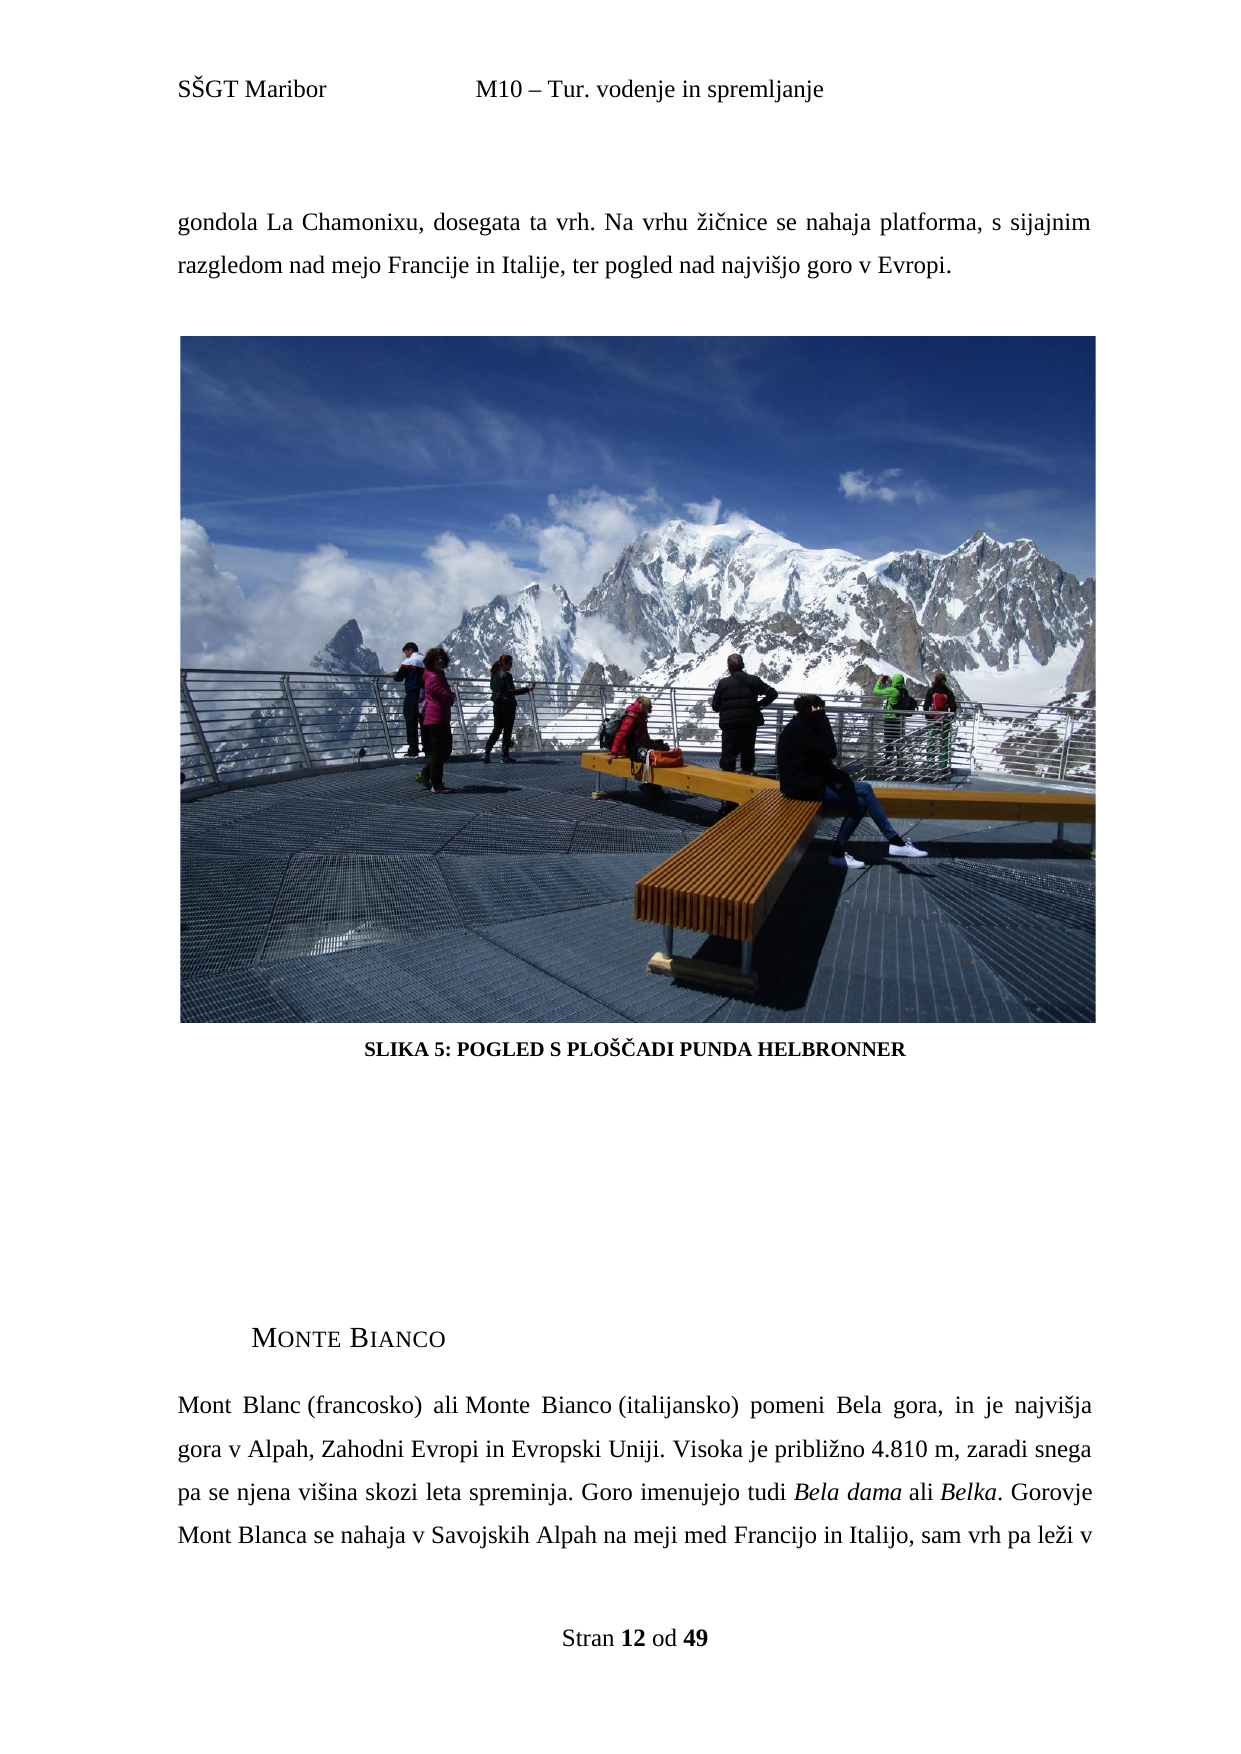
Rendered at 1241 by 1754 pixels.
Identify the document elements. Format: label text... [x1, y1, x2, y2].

text Mont Blanc (francosko) ali Monte Bianco (italijansko) pomeni Bela gora, in je najvišja gora v Alpah, Zahodni Evropi in Evropski Uniji. Visoka je približno 4.810 m, zaradi snega pa se njena višina skozi leta spreminja. Goro imenujejo tudi Bela dama ali Belka. Gorovje Mont Blanca se nahaja v Savojskih Alpah na meji med Francijo in Italijo, sam vrh pa leži v [177, 1391, 1092, 1549]
text Slika 5: Pogled s ploščadi Punda Helbronner [177, 1037, 1092, 1061]
text gondola La Chamonixu, dosegata ta vrh. Na vrhu žičnice se nahaja platforma, s sijajnim razgledom nad mejo Francije in Italije, ter pogled nad najvišjo goro v Evropi. [177, 207, 1092, 279]
subtitle Monte Bianco [251, 1320, 1092, 1353]
picture [180, 336, 1096, 1023]
